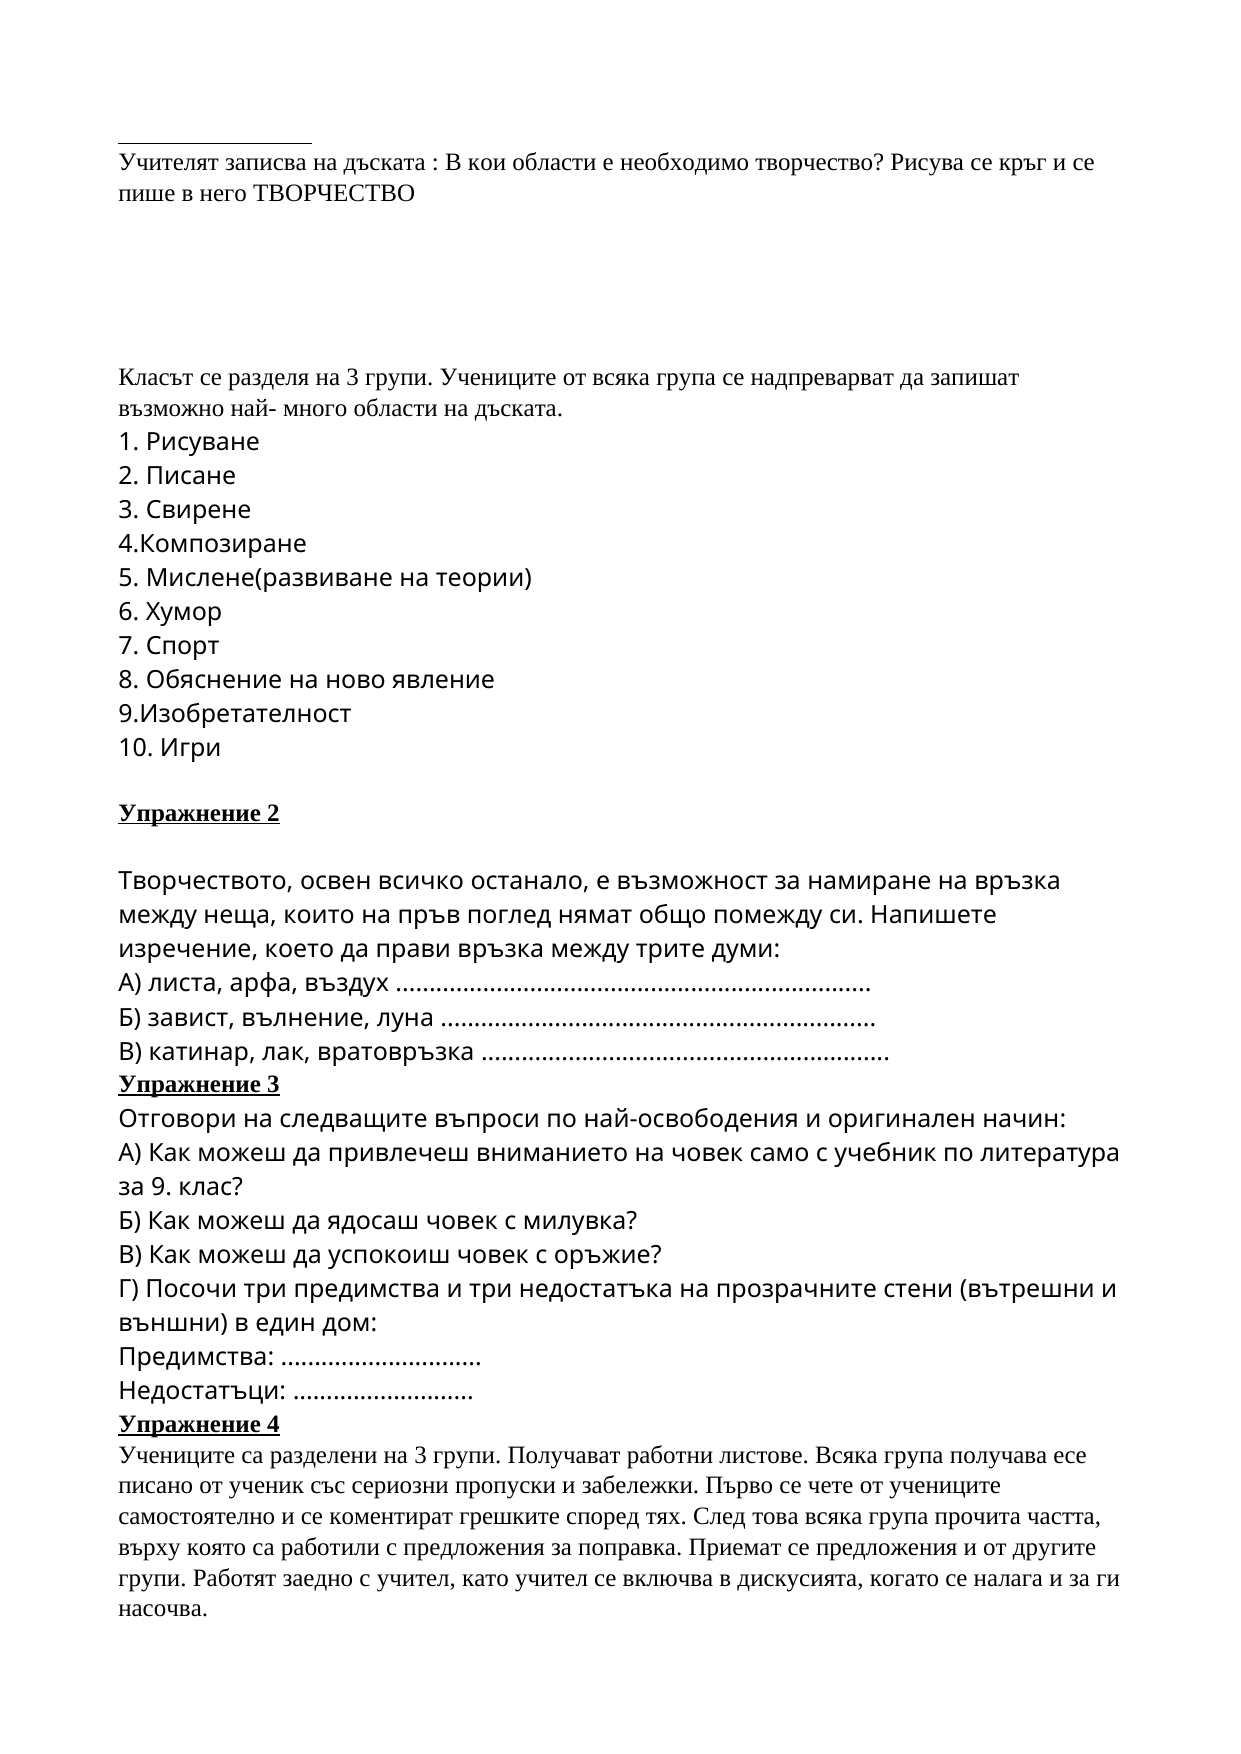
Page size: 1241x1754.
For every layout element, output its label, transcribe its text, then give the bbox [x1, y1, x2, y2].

text А) Как можеш да привлечеш вниманието на човек само с учебник по литература за 9. клас? [118, 1134, 1122, 1202]
text Упражнение 3 [118, 1069, 1122, 1098]
text 10. Игри [118, 730, 1122, 764]
text 1. Рисуване [118, 423, 1122, 457]
text Б) Как можеш да ядосаш човек с милувка? [118, 1202, 1122, 1237]
text 8. Обяснение на ново явление [118, 662, 1122, 696]
text Недостатъци: ........................... [118, 1373, 1122, 1407]
text Упражнение 4 [118, 1409, 1122, 1438]
text А) листа, арфа, въздух ....................................................................... [118, 965, 1122, 999]
text Б) завист, вълнение, луна ................................................................. [118, 999, 1122, 1033]
text В) Как можеш да успокоиш човек с оръжие? [118, 1237, 1122, 1271]
text 6. Хумор [118, 594, 1122, 628]
text Г) Посочи три предимства и три недостатъка на прозрачните стени (вътрешни и външни) в един дом: [118, 1271, 1122, 1339]
text Учениците са разделени на 3 групи. Получават работни листове. Всяка група получава есе писано от ученик със сериозни пропуски и забележки. Първо се чете от учениците самостоятелно и се коментират грешките според тях. След това всяка група прочита частта, върху която са работили с предложения за поправка. Приемат се предложения и от другите групи. Работят заедно с учител, като учител се включва в дискусията, когато се налага и за ги насочва. [118, 1440, 1122, 1622]
text Учителят записва на дъската : В кои области е необходимо творчество? Рисува се кръг и се пише в него ТВОРЧЕСТВО [118, 147, 1122, 206]
text 2. Писане [118, 457, 1122, 492]
text 4.Композиране [118, 526, 1122, 560]
text Класът се разделя на 3 групи. Учениците от всяка група се надпреварват да запишат възможно най- много области на дъската. [118, 362, 1122, 421]
text В) катинар, лак, вратовръзка ............................................................. [118, 1033, 1122, 1067]
text Предимства: .............................. [118, 1339, 1122, 1373]
text Упражнение 2 [118, 798, 1122, 827]
text Отговори на следващите въпроси по най-освободения и оригинален начин: [118, 1100, 1122, 1134]
text Творчеството, освен всичко останало, е възможност за намиране на връзка между неща, които на пръв поглед нямат общо помежду си. Напишете изречение, което да прави връзка между трите думи: [118, 863, 1122, 965]
text 3. Свирене [118, 492, 1122, 526]
text 9.Изобретателност [118, 696, 1122, 730]
text 5. Мислене(развиване на теории) [118, 560, 1122, 594]
text 7. Спорт [118, 628, 1122, 662]
